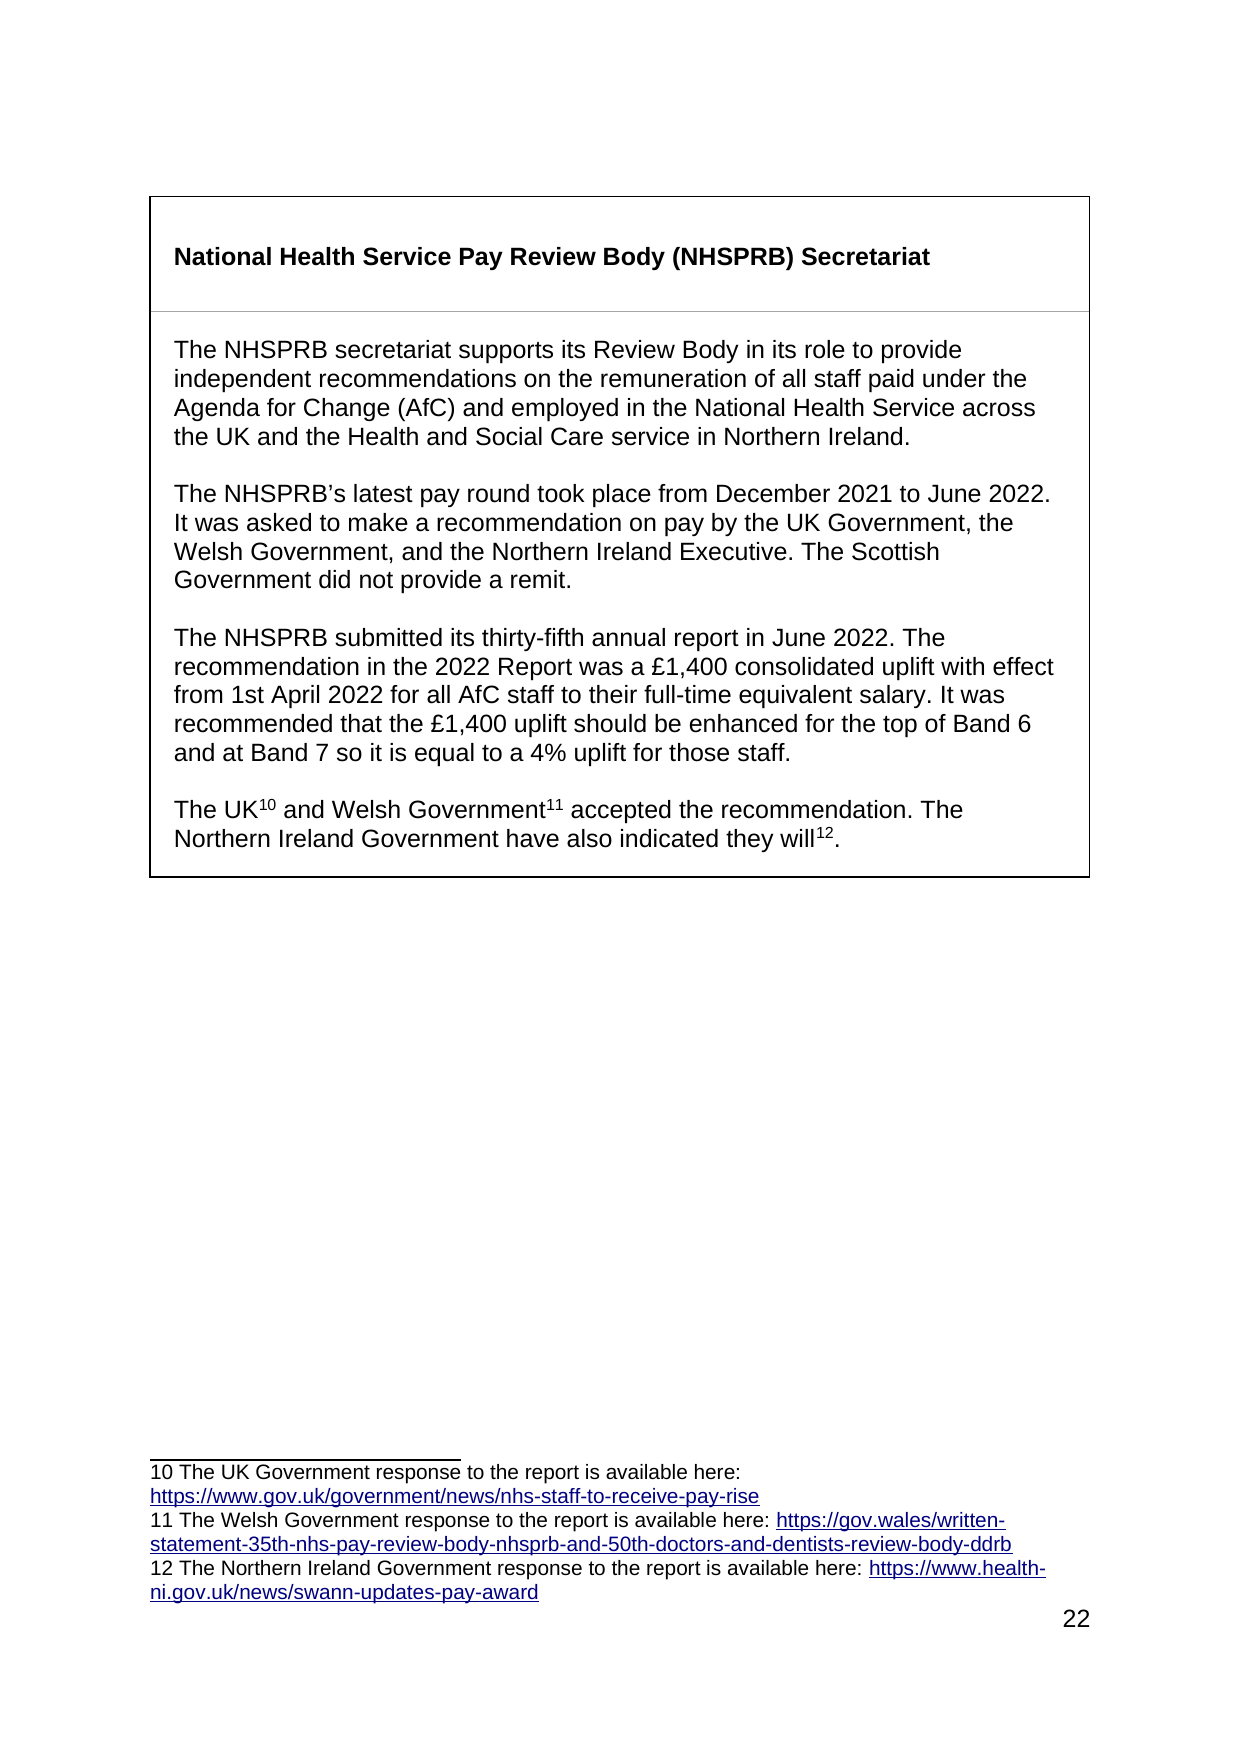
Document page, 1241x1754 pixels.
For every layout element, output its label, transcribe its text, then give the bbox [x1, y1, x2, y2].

table_header National Health Service Pay Review Body (NHSPRB) Secretariat [151, 197, 1089, 311]
table_cell The NHSPRB secretariat supports its Review Body in its role to provide independent recommendations on the remuneration of all staff paid under the Agenda for Change (AfC) and employed in the National Health Service across the UK and the Health and Social Care service in Northern Ireland. The NHSPRB’s latest pay round took place from December 2021 to June 2022. It was asked to make a recommendation on pay by the UK Government, the Welsh Government, and the Northern Ireland Executive. The Scottish Government did not provide a remit. The NHSPRB submitted its thirty-fifth annual report in June 2022. The recommendation in the 2022 Report was a £1,400 consolidated uplift with effect from 1st April 2022 for all AfC staff to their full-time equivalent salary. It was recommended that the £1,400 uplift should be enhanced for the top of Band 6 and at Band 7 so it is equal to a 4% uplift for those staff. The UK and Welsh Government accepted the recommendation. The Northern Ireland Government have also indicated they will. [151, 312, 1089, 876]
